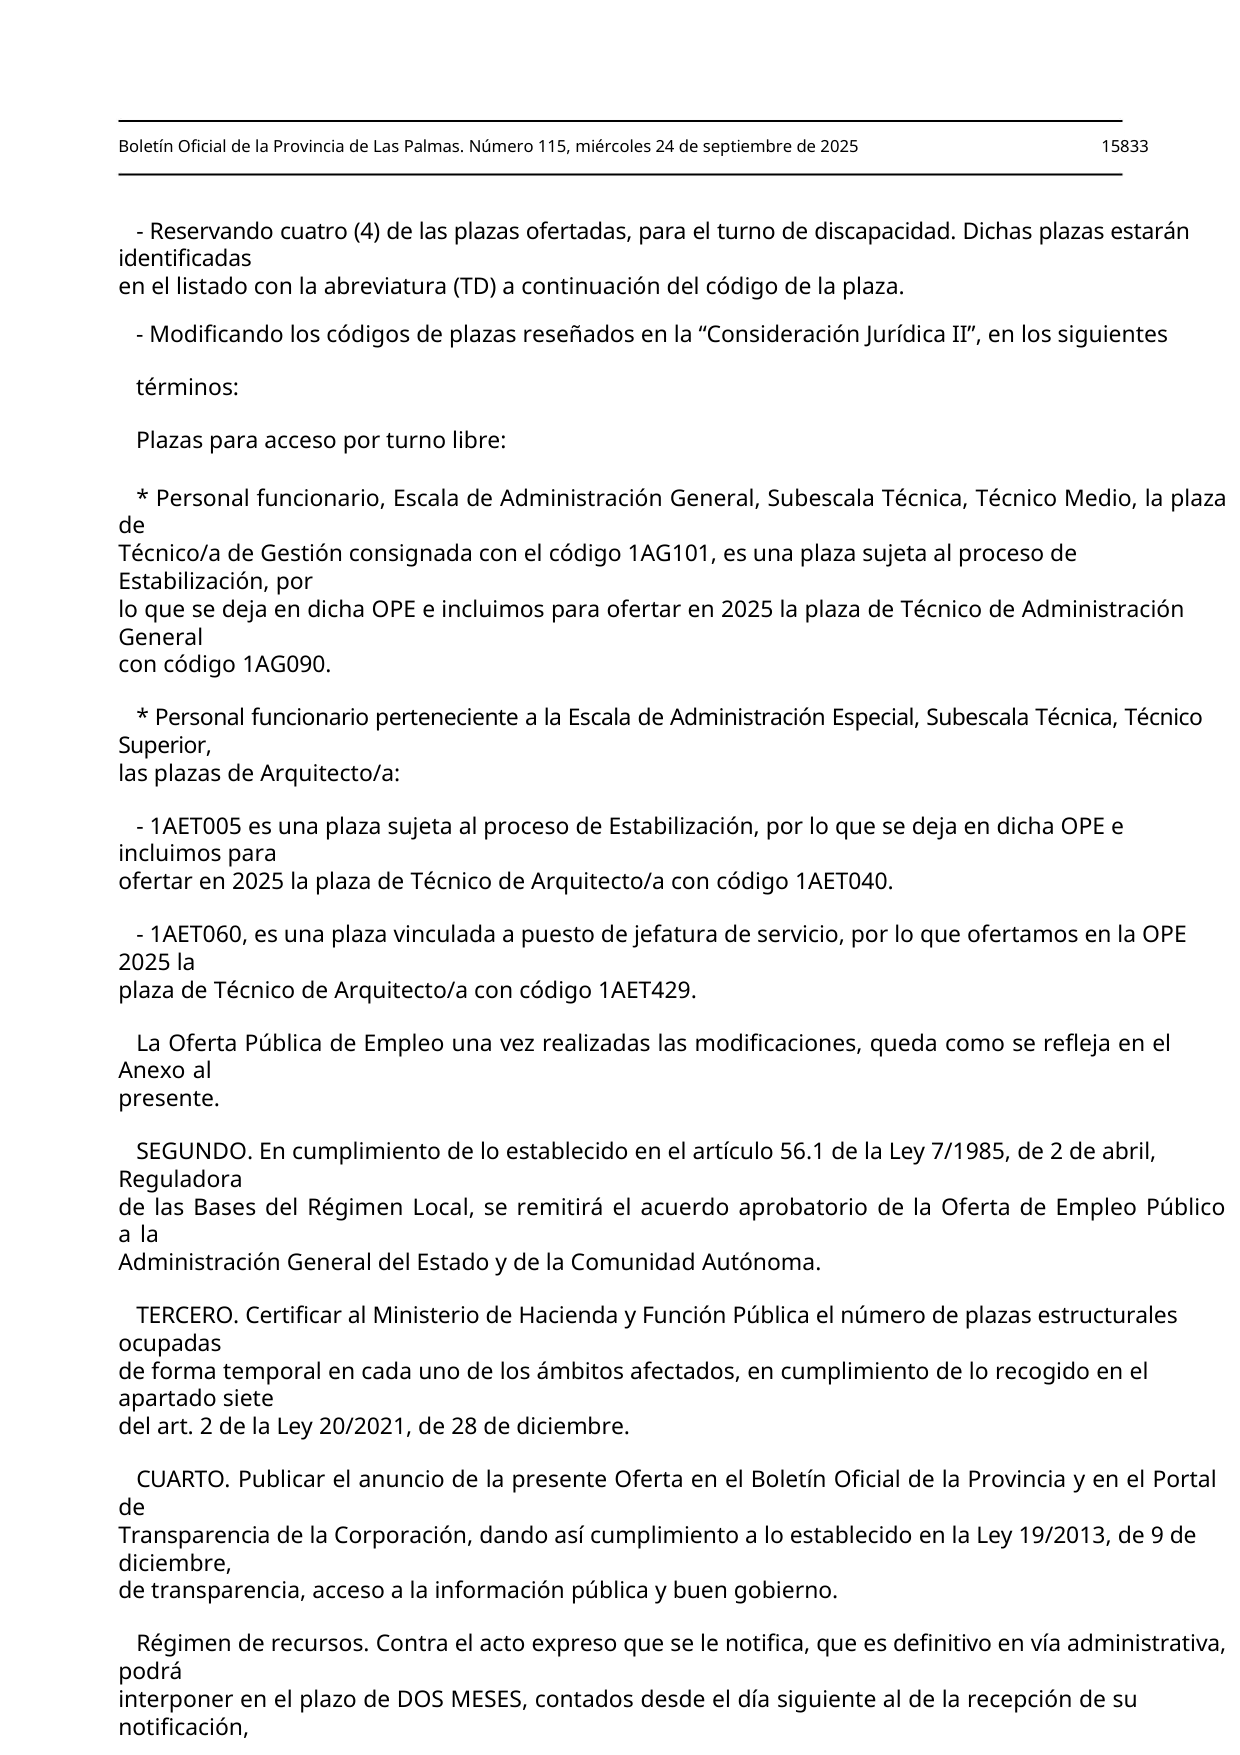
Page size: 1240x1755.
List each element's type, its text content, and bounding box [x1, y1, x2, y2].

text La Oferta Pública de Empleo una vez realizadas las modificaciones, queda como se refleja en el Anexo al presente. [1125, 1029, 1229, 1112]
text Boletín Oficial de la Provincia de Las Palmas. Número 115, miércoles 24 de septiembre de 2025 15833 [1125, 136, 1229, 156]
text SEGUNDO. En cumplimiento de lo establecido en el artículo 56.1 de la Ley 7/1985, de 2 de abril, Reguladora de las Bases del Régimen Local, se remitirá el acuerdo aprobatorio de la Oferta de Empleo Público a la Administración General del Estado y de la Comunidad Autónoma. [1125, 1137, 1229, 1276]
text - Reservando cuatro (4) de las plazas ofertadas, para el turno de discapacidad. Dichas plazas estarán identificadas en el listado con la abreviatura (TD) a continuación del código de la plaza. [118, 217, 1229, 300]
text Régimen de recursos. Contra el acto expreso que se le notifica, que es definitivo en vía administrativa, podrá interponer en el plazo de DOS MESES, contados desde el día siguiente al de la recepción de su notificación, [118, 1629, 1229, 1741]
text - 1AET060, es una plaza vinculada a puesto de jefatura de servicio, por lo que ofertamos en la OPE 2025 la plaza de Técnico de Arquitecto/a con código 1AET429. [1125, 920, 1229, 1004]
text - Modificando los códigos de plazas reseñados en la “Consideración Jurídica II”, en los siguientes términos: Plazas para acceso por turno libre: [1125, 300, 1229, 459]
text * Personal funcionario, Escala de Administración General, Subescala Técnica, Técnico Medio, la plaza de Técnico/a de Gestión consignada con el código 1AG101, es una plaza sujeta al proceso de Estabilización, por lo que se deja en dicha OPE e incluimos para ofertar en 2025 la plaza de Técnico de Administración General con código 1AG090. [1125, 484, 1229, 678]
text CUARTO. Publicar el anuncio de la presente Oferta en el Boletín Oficial de la Provincia y en el Portal de Transparencia de la Corporación, dando así cumplimiento a lo establecido en la Ley 19/2013, de 9 de diciembre, de transparencia, acceso a la información pública y buen gobierno. [1125, 1465, 1229, 1604]
text - 1AET005 es una plaza sujeta al proceso de Estabilización, por lo que se deja en dicha OPE e incluimos para ofertar en 2025 la plaza de Técnico de Arquitecto/a con código 1AET040. [1125, 812, 1229, 895]
text TERCERO. Certificar al Ministerio de Hacienda y Función Pública el número de plazas estructurales ocupadas de forma temporal en cada uno de los ámbitos afectados, en cumplimiento de lo recogido en el apartado siete del art. 2 de la Ley 20/2021, de 28 de diciembre. [1125, 1301, 1229, 1440]
text * Personal funcionario perteneciente a la Escala de Administración Especial, Subescala Técnica, Técnico Superior, las plazas de Arquitecto/a: [1125, 703, 1229, 787]
